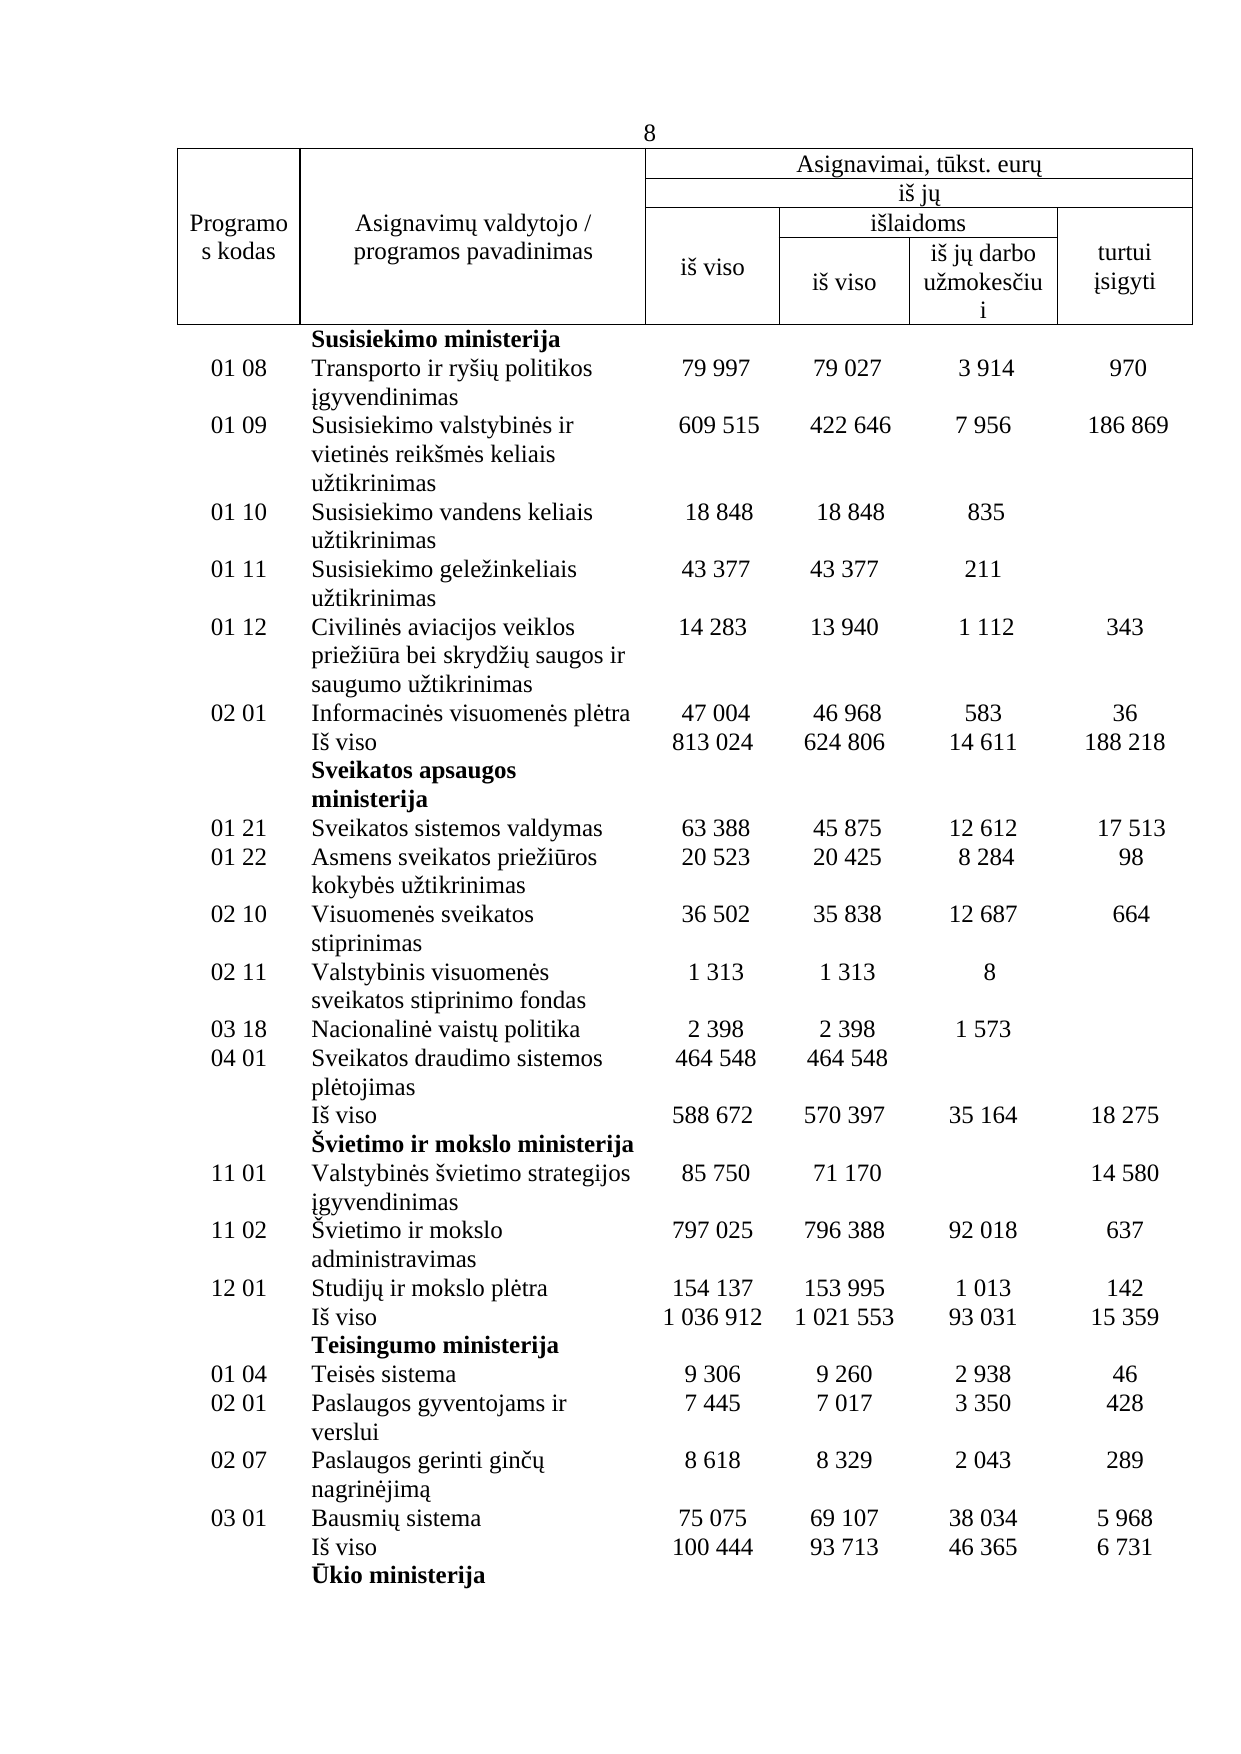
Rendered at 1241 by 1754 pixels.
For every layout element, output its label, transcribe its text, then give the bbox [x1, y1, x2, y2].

table_cell [779, 325, 909, 353]
table_cell 1 313 [779, 957, 909, 1014]
table_cell [909, 1561, 1057, 1589]
table_cell Studijų ir mokslo plėtra [300, 1273, 646, 1302]
table_cell 11 01 [177, 1158, 300, 1216]
table_cell 46 968 [779, 698, 909, 727]
table_cell Susisiekimo valstybinės ir vietinės reikšmės keliais užtikrinimas [300, 411, 646, 497]
table_cell Visuomenės sveikatos stiprinimas [300, 899, 646, 957]
table_cell [909, 1331, 1057, 1359]
table_cell 583 [909, 698, 1057, 727]
table_cell [909, 756, 1057, 813]
table_cell 7 956 [909, 411, 1057, 497]
table_cell 02 01 [177, 698, 300, 727]
table_cell 6 731 [1057, 1532, 1192, 1561]
table_cell [177, 1101, 300, 1129]
table_cell 14 580 [1057, 1158, 1192, 1216]
table_cell Ūkio ministerija [300, 1561, 646, 1589]
table_cell 835 [909, 497, 1057, 554]
table_cell 8 [909, 957, 1057, 1014]
table_cell 11 02 [177, 1216, 300, 1273]
table_cell iš viso [780, 238, 909, 324]
table_cell 3 350 [909, 1388, 1057, 1446]
table_cell 14 283 [646, 612, 779, 698]
table_cell 47 004 [646, 698, 779, 727]
table_cell 289 [1057, 1446, 1192, 1503]
table_cell 186 869 [1057, 411, 1192, 497]
table_cell Informacinės visuomenės plėtra [300, 698, 646, 727]
table_cell 71 170 [779, 1158, 909, 1216]
table_cell [646, 1331, 779, 1359]
table_cell 01 04 [177, 1359, 300, 1388]
table_cell Paslaugos gyventojams ir verslui [300, 1388, 646, 1446]
table_cell 8 329 [779, 1446, 909, 1503]
table_cell 18 848 [779, 497, 909, 554]
table_cell 588 672 [646, 1101, 779, 1129]
table_cell 1 036 912 [646, 1302, 779, 1331]
table_cell 5 968 [1057, 1503, 1192, 1532]
table_cell 2 043 [909, 1446, 1057, 1503]
table_cell Valstybinis visuomenės sveikatos stiprinimo fondas [300, 957, 646, 1014]
table_cell [646, 1129, 779, 1158]
table_cell 664 [1057, 899, 1192, 957]
table_cell 15 359 [1057, 1302, 1192, 1331]
table_cell 79 997 [646, 353, 779, 411]
table_cell [779, 1129, 909, 1158]
table_cell [909, 1129, 1057, 1158]
table_cell 8 284 [909, 842, 1057, 899]
table_cell 153 995 [779, 1273, 909, 1302]
table_cell Transporto ir ryšių politikos įgyvendinimas [300, 353, 646, 411]
table_cell 813 024 [646, 727, 779, 756]
table_cell [1057, 1561, 1192, 1589]
table_cell iš jų [646, 179, 1192, 207]
table_cell [909, 325, 1057, 353]
table_cell Sveikatos draudimo sistemos plėtojimas [300, 1043, 646, 1101]
table_cell 100 444 [646, 1532, 779, 1561]
table_cell [909, 1158, 1057, 1216]
table_cell Susisiekimo vandens keliais užtikrinimas [300, 497, 646, 554]
table_cell Iš viso [300, 1302, 646, 1331]
table_cell [177, 1331, 300, 1359]
table_cell 1 013 [909, 1273, 1057, 1302]
table_cell 422 646 [779, 411, 909, 497]
table_cell 2 398 [779, 1014, 909, 1043]
table_cell 18 848 [646, 497, 779, 554]
table_cell 9 306 [646, 1359, 779, 1388]
table_cell 188 218 [1057, 727, 1192, 756]
table_cell [1057, 554, 1192, 612]
table_cell 79 027 [779, 353, 909, 411]
table_cell Asmens sveikatos priežiūros kokybės užtikrinimas [300, 842, 646, 899]
table_cell 92 018 [909, 1216, 1057, 1273]
table_cell 3 914 [909, 353, 1057, 411]
table_cell 85 750 [646, 1158, 779, 1216]
table_cell 04 01 [177, 1043, 300, 1101]
table_cell Iš viso [300, 1532, 646, 1561]
table_cell Švietimo ir mokslo ministerija [300, 1129, 646, 1158]
table_cell [779, 756, 909, 813]
table_cell 464 548 [646, 1043, 779, 1101]
table_cell [177, 727, 300, 756]
table_cell 46 [1057, 1359, 1192, 1388]
table_cell [646, 325, 779, 353]
table_cell 8 618 [646, 1446, 779, 1503]
table_cell [646, 1561, 779, 1589]
table_cell 570 397 [779, 1101, 909, 1129]
table_cell 03 18 [177, 1014, 300, 1043]
table_cell 609 515 [646, 411, 779, 497]
table_cell 35 164 [909, 1101, 1057, 1129]
table_cell [1057, 325, 1192, 353]
table_cell 93 031 [909, 1302, 1057, 1331]
table_cell 36 502 [646, 899, 779, 957]
table_cell 797 025 [646, 1216, 779, 1273]
table_cell 12 612 [909, 813, 1057, 842]
table_cell 93 713 [779, 1532, 909, 1561]
table_cell 20 523 [646, 842, 779, 899]
table_cell 1 021 553 [779, 1302, 909, 1331]
table_cell 45 875 [779, 813, 909, 842]
table_cell [1057, 1129, 1192, 1158]
table_cell išlaidoms [780, 208, 1057, 237]
table_cell Sveikatos sistemos valdymas [300, 813, 646, 842]
table_header Asignavimai, tūkst. eurų [646, 149, 1192, 177]
table_cell 02 07 [177, 1446, 300, 1503]
table_cell [177, 1302, 300, 1331]
table_cell Bausmių sistema [300, 1503, 646, 1532]
table_cell 637 [1057, 1216, 1192, 1273]
table_cell 796 388 [779, 1216, 909, 1273]
table_cell Teisės sistema [300, 1359, 646, 1388]
table_cell 63 388 [646, 813, 779, 842]
table_cell 38 034 [909, 1503, 1057, 1532]
table_cell 02 11 [177, 957, 300, 1014]
table_cell 98 [1057, 842, 1192, 899]
table_cell [909, 1043, 1057, 1101]
table_cell [177, 756, 300, 813]
table_cell [1057, 1331, 1192, 1359]
table_cell [177, 325, 300, 353]
table_cell 9 260 [779, 1359, 909, 1388]
table_cell 211 [909, 554, 1057, 612]
table_cell [1057, 497, 1192, 554]
table_cell 7 017 [779, 1388, 909, 1446]
table_cell 1 112 [909, 612, 1057, 698]
table_cell 17 513 [1057, 813, 1192, 842]
table_header Programos kodas [178, 149, 299, 324]
table_cell 01 21 [177, 813, 300, 842]
table_cell 36 [1057, 698, 1192, 727]
table_cell [177, 1129, 300, 1158]
table_cell 464 548 [779, 1043, 909, 1101]
table_cell 970 [1057, 353, 1192, 411]
table_cell [779, 1331, 909, 1359]
table_cell 35 838 [779, 899, 909, 957]
table_cell Susisiekimo geležinkeliais užtikrinimas [300, 554, 646, 612]
table_cell [177, 1561, 300, 1589]
table_cell 01 11 [177, 554, 300, 612]
table_cell 03 01 [177, 1503, 300, 1532]
table_cell [1057, 756, 1192, 813]
table_cell 12 01 [177, 1273, 300, 1302]
table_cell 01 08 [177, 353, 300, 411]
table_cell Civilinės aviacijos veiklos priežiūra bei skrydžių saugos ir saugumo užtikrinimas [300, 612, 646, 698]
table_cell 1 313 [646, 957, 779, 1014]
table_cell 02 01 [177, 1388, 300, 1446]
table_cell 343 [1057, 612, 1192, 698]
table_cell 2 398 [646, 1014, 779, 1043]
table_cell 01 09 [177, 411, 300, 497]
table_cell Paslaugos gerinti ginčų nagrinėjimą [300, 1446, 646, 1503]
table_cell Iš viso [300, 1101, 646, 1129]
table_cell 43 377 [779, 554, 909, 612]
table_cell 624 806 [779, 727, 909, 756]
table_cell 43 377 [646, 554, 779, 612]
table_cell 18 275 [1057, 1101, 1192, 1129]
table_cell turtui įsigyti [1058, 208, 1192, 324]
table_cell 12 687 [909, 899, 1057, 957]
table_cell 75 075 [646, 1503, 779, 1532]
table_cell 142 [1057, 1273, 1192, 1302]
table_cell Iš viso [300, 727, 646, 756]
table_cell 01 10 [177, 497, 300, 554]
table_cell [177, 1532, 300, 1561]
table_cell [1057, 1014, 1192, 1043]
table_cell [1057, 1043, 1192, 1101]
table_cell iš jų darbo užmokesčiui [910, 238, 1057, 324]
table_cell [646, 756, 779, 813]
table_cell 46 365 [909, 1532, 1057, 1561]
table_cell Nacionalinė vaistų politika [300, 1014, 646, 1043]
table_cell 02 10 [177, 899, 300, 957]
table_cell 154 137 [646, 1273, 779, 1302]
table_cell [1057, 957, 1192, 1014]
table_header Asignavimų valdytojo / programos pavadinimas [301, 149, 645, 324]
table_cell Susisiekimo ministerija [300, 325, 646, 353]
table_cell 69 107 [779, 1503, 909, 1532]
table_cell Sveikatos apsaugos ministerija [300, 756, 646, 813]
table_cell 7 445 [646, 1388, 779, 1446]
table_cell Valstybinės švietimo strategijos įgyvendinimas [300, 1158, 646, 1216]
table_cell 01 22 [177, 842, 300, 899]
table_cell 01 12 [177, 612, 300, 698]
table_cell 2 938 [909, 1359, 1057, 1388]
table_cell 14 611 [909, 727, 1057, 756]
table_cell Teisingumo ministerija [300, 1331, 646, 1359]
table_cell 428 [1057, 1388, 1192, 1446]
table_cell 20 425 [779, 842, 909, 899]
table_cell [779, 1561, 909, 1589]
table_cell iš viso [646, 208, 779, 324]
table_cell Švietimo ir mokslo administravimas [300, 1216, 646, 1273]
table_cell 1 573 [909, 1014, 1057, 1043]
table_cell 13 940 [779, 612, 909, 698]
